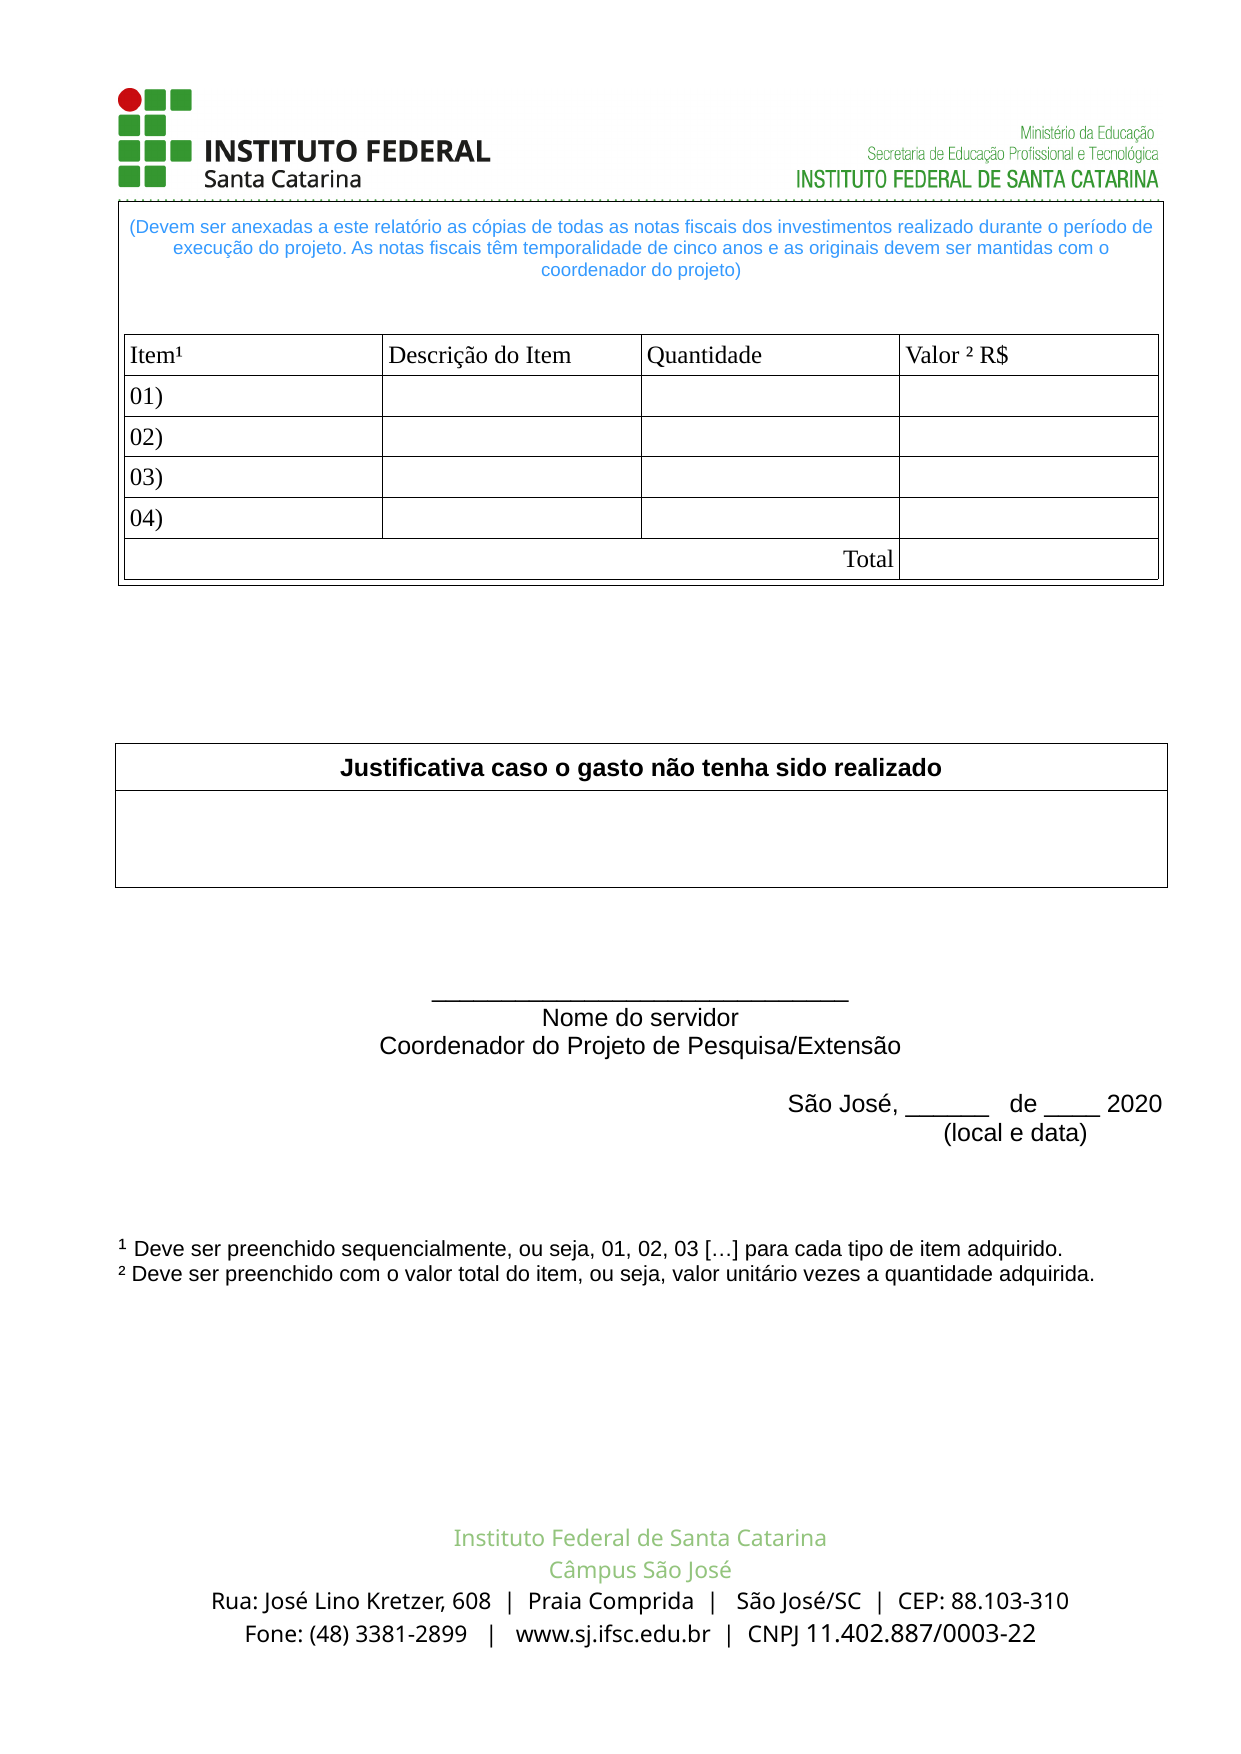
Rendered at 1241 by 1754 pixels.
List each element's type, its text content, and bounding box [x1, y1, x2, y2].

table_cell 01) [125, 376, 382, 416]
table_header Valor ² R$ [900, 335, 1158, 375]
table_cell [900, 498, 1158, 538]
table_header Descrição do Item [383, 335, 641, 375]
table_header (Devem ser anexadas a este relatório as cópias de todas as notas fiscais dos investimentos realizado durante o período de execução do projeto. As notas fiscais têm temporalidade de cinco anos e as originais devem ser mantidas com o coordenador do projeto) [119, 202, 1163, 585]
table_cell Total [125, 539, 899, 578]
text São José, ______ de ____ 2020 [118, 1089, 1163, 1118]
table_cell [900, 417, 1158, 456]
table_header Justificativa caso o gasto não tenha sido realizado [116, 744, 1167, 790]
table_cell [642, 417, 899, 456]
table_cell [642, 457, 899, 497]
text ² Deve ser preenchido com o valor total do item, ou seja, valor unitário vezes a quantidade adquirida. [118, 1261, 1163, 1287]
text Nome do servidor [118, 1003, 1163, 1031]
table_cell [383, 457, 641, 497]
table_cell [900, 539, 1158, 578]
table_header Quantidade [642, 335, 899, 375]
text Coordenador do Projeto de Pesquisa/Extensão [118, 1031, 1163, 1060]
text ______________________________ [118, 974, 1163, 1003]
table_cell [116, 791, 1167, 887]
table_cell [642, 376, 899, 416]
table_cell [900, 376, 1158, 416]
table_header Item¹ [125, 335, 382, 375]
table_cell 03) [125, 457, 382, 497]
table_cell [383, 417, 641, 456]
table_cell 02) [125, 417, 382, 456]
table_cell [642, 498, 899, 538]
text ¹ Deve ser preenchido sequencialmente, ou seja, 01, 02, 03 […] para cada tipo de item adquirido. [118, 1233, 1163, 1261]
table_cell [900, 457, 1158, 497]
text (local e data) [118, 1118, 1163, 1146]
table_cell 04) [125, 498, 382, 538]
table_cell [383, 498, 641, 538]
table_cell [383, 376, 641, 416]
